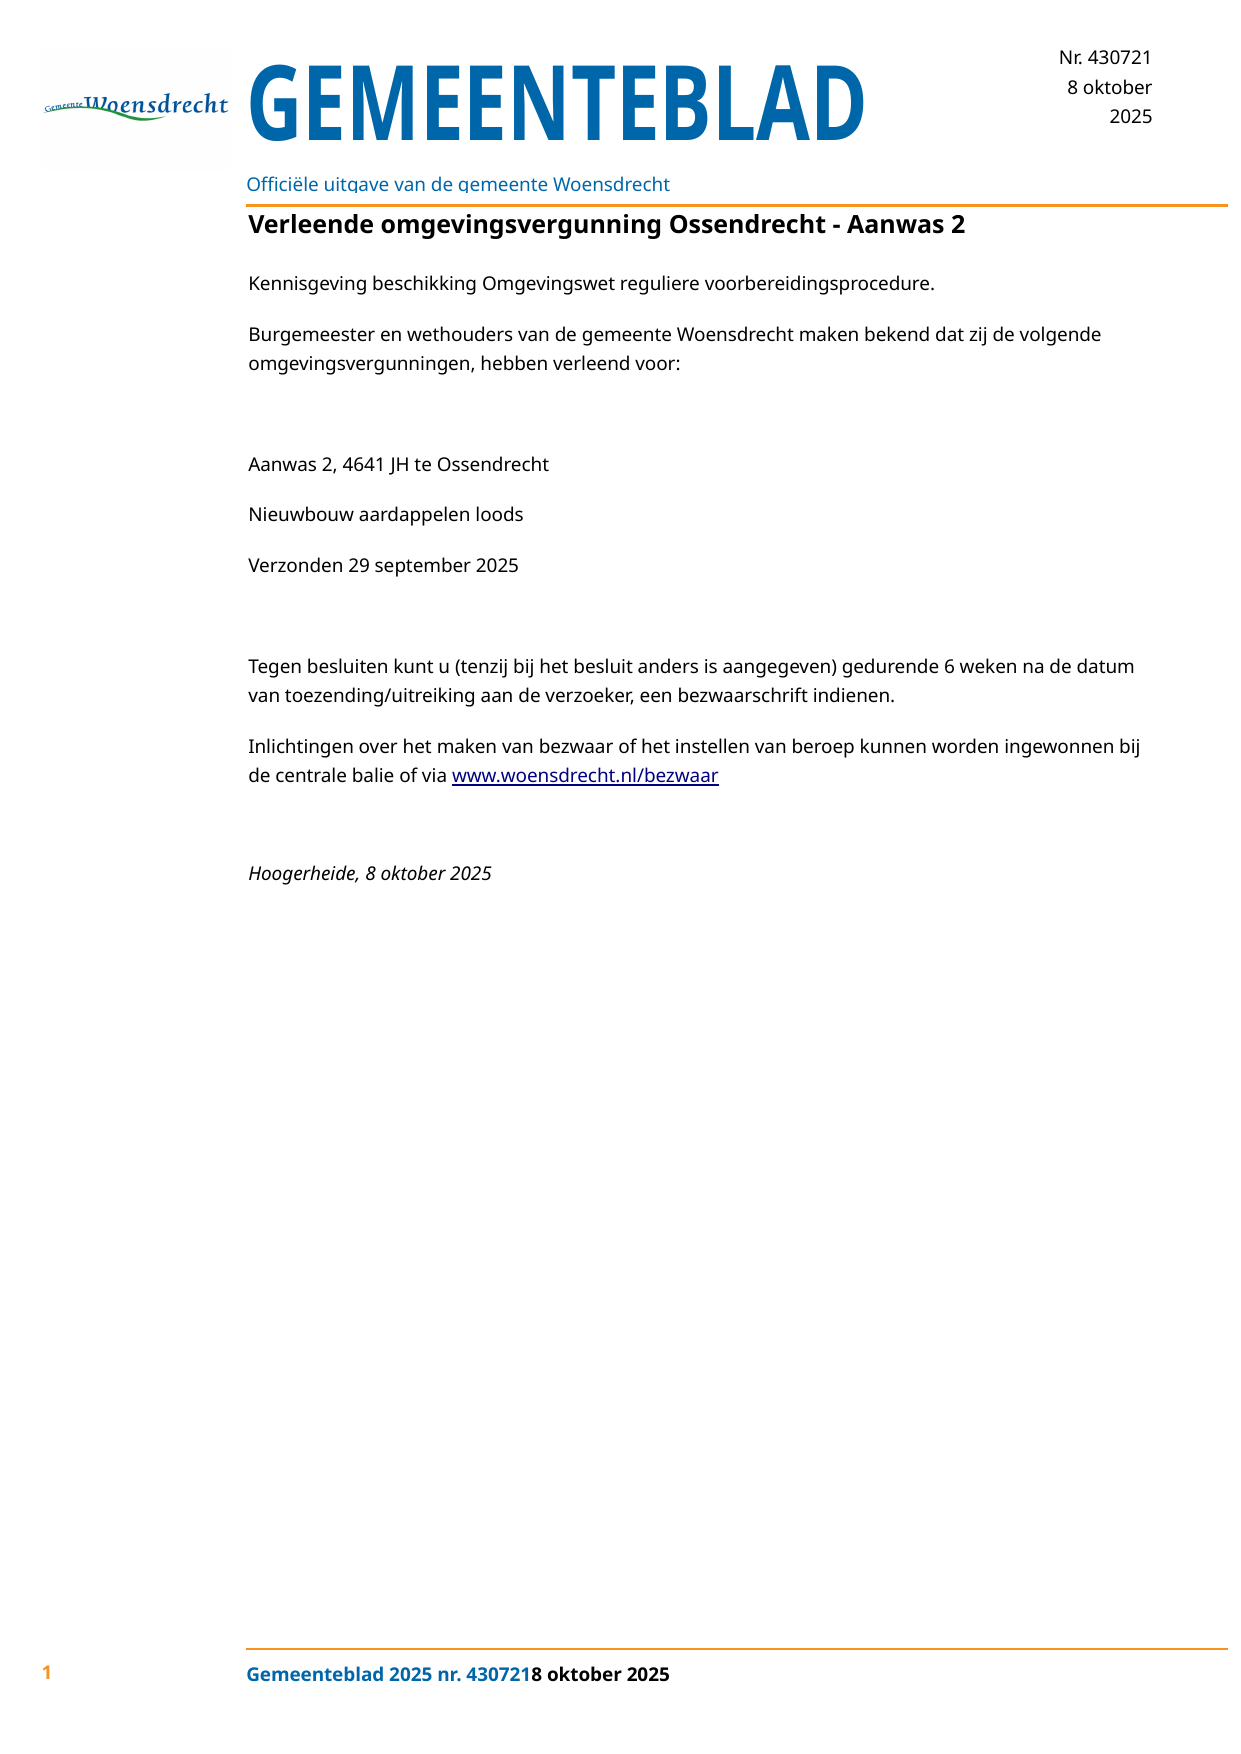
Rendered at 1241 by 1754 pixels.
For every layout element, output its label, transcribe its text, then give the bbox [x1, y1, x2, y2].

text Aanwas 2, 4641 JH te Ossendrecht [248, 451, 1152, 477]
text Burgemeester en wethouders van de gemeente Woensdrecht maken bekend dat zij de volgende omgevingsvergunningen, hebben verleend voor: [248, 321, 1152, 376]
picture [41, 47, 231, 172]
text Verleende omgevingsvergunning Ossendrecht - Aanwas 2 [248, 207, 1152, 241]
text Inlichtingen over het maken van bezwaar of het instellen van beroep kunnen worden ingewonnen bij de centrale balie of via www.woensdrecht.nl/bezwaar [248, 733, 1152, 788]
text Nieuwbouw aardappelen loods [248, 502, 1152, 527]
text Tegen besluiten kunt u (tenzij bij het besluit anders is aangegeven) gedurende 6 weken na de datum van toezending/uitreiking aan de verzoeker, een bezwaarschrift indienen. [248, 653, 1152, 708]
text Verzonden 29 september 2025 [248, 552, 1152, 578]
text Hoogerheide, 8 oktober 2025 [248, 861, 1152, 886]
text Kennisgeving beschikking Omgevingswet reguliere voorbereidingsprocedure. [248, 270, 1152, 296]
